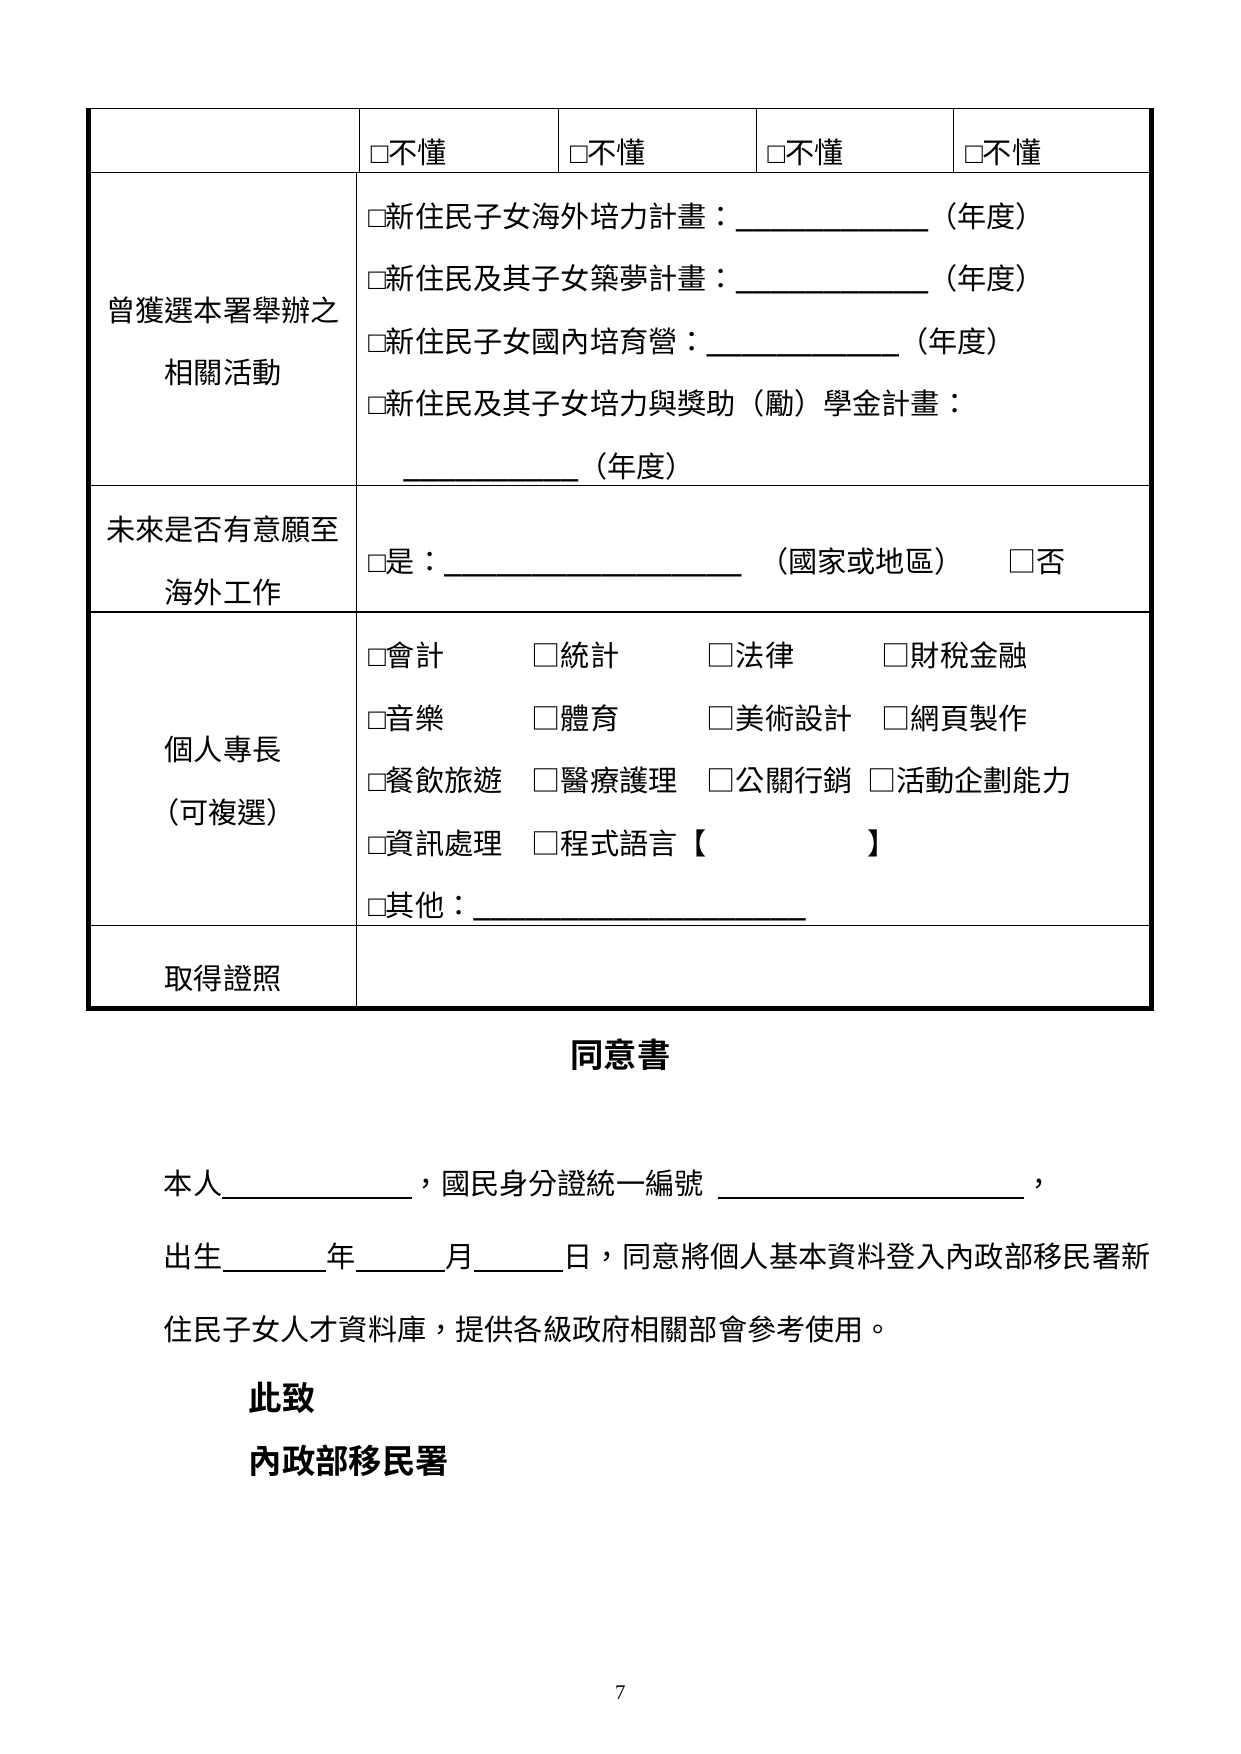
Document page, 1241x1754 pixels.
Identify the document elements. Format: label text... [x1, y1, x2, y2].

table_cell □不懂 [757, 109, 953, 172]
table_cell □不懂 [954, 109, 1149, 172]
table_cell □不懂 [360, 109, 558, 172]
table_cell □會計 □統計 □法律 □財稅金融 □音樂 □體育 □美術設計 □網頁製作 □餐飲旅遊 □醫療護理 □公關行銷 □活動企劃能力 □資訊處理 □程式語言【 】 □其他：___________________ [357, 613, 1149, 925]
table_cell 曾獲選本署舉辦之相關活動 [91, 173, 356, 485]
table_cell □不懂 [559, 109, 756, 172]
table_cell 未來是否有意願至海外工作 [91, 486, 356, 611]
table_cell 取得證照 [91, 926, 356, 1006]
table_cell □是：_________________ （國家或地區） □否 [357, 486, 1149, 611]
text 同意書 [89, 1011, 1152, 1073]
table_cell □新住民子女海外培力計畫：___________（年度） □新住民及其子女築夢計畫：___________（年度） □新住民子女國內培育營：___________（年度） □新住民及其子女培力與獎助（勵）學金計畫： __________（年度） [357, 173, 1149, 485]
table_cell 個人專長 （可複選） [91, 613, 356, 925]
text 本人 ，國民身分證統一編號 ， [164, 1136, 1152, 1209]
text 此致 [89, 1355, 1152, 1417]
table_cell [91, 109, 359, 172]
text 內政部移民署 [89, 1417, 1152, 1480]
table_cell [357, 926, 1149, 1006]
text 出生 年 月 日，同意將個人基本資料登入內政部移民署新住民子女人才資料庫，提供各級政府相關部會參考使用。 [164, 1209, 1152, 1355]
